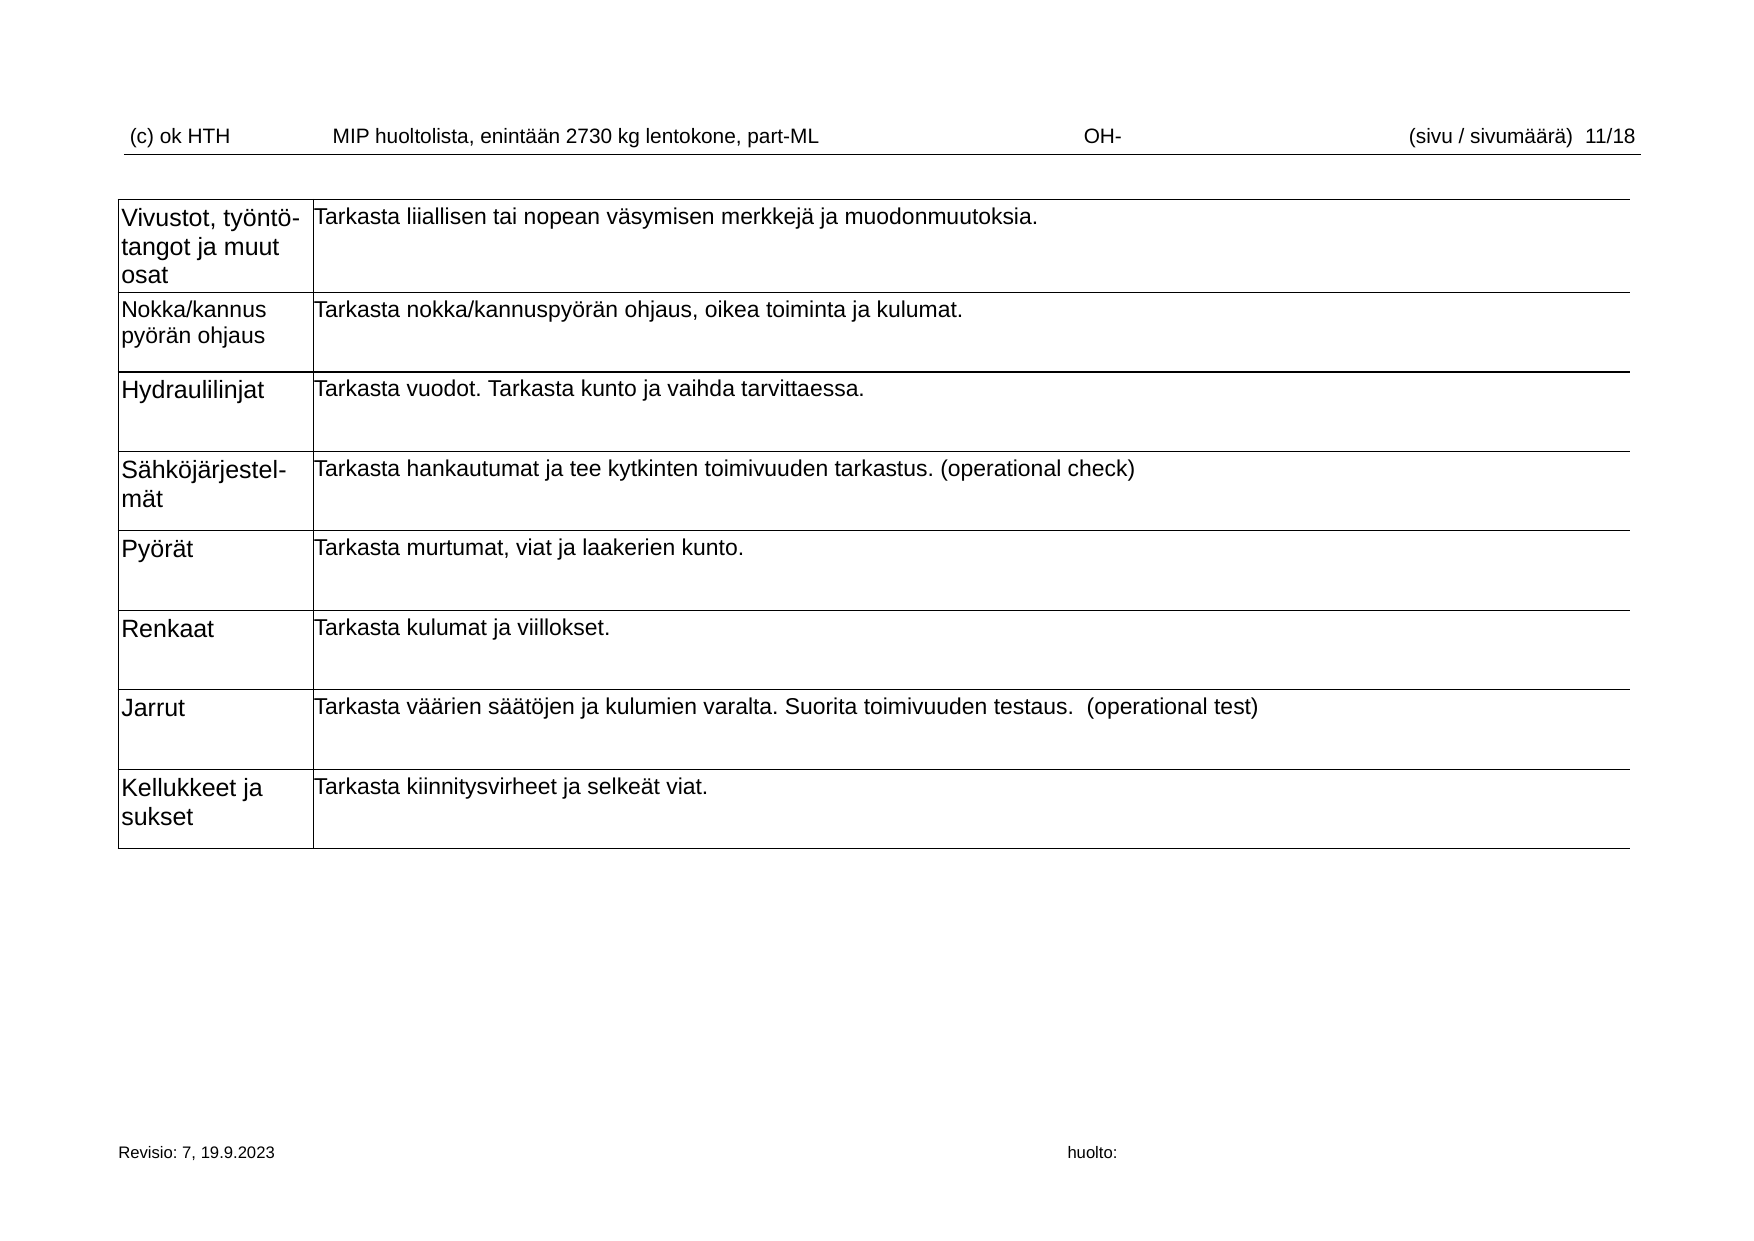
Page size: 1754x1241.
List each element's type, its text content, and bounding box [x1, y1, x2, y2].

table_cell Pyörät [119, 531, 313, 610]
table_cell Tarkasta liiallisen tai nopean väsymisen merkkejä ja muodonmuutoksia. [314, 200, 1341, 292]
table_cell Tarkasta väärien säätöjen ja kulumien varalta. Suorita toimivuuden testaus. (operational test) [314, 690, 1341, 769]
table_cell Hydraulilinjat [119, 373, 313, 451]
table_cell Tarkasta vuodot. Tarkasta kunto ja vaihda tarvittaessa. [314, 373, 1341, 451]
table_cell [1341, 452, 1630, 530]
table_cell Kellukkeet ja sukset [119, 770, 313, 848]
table_cell [1341, 293, 1630, 371]
table_cell Tarkasta kiinnitysvirheet ja selkeät viat. [314, 770, 1341, 848]
table_cell [1341, 531, 1630, 610]
table_cell Nokka/kannus pyörän ohjaus [119, 293, 313, 371]
table_cell Tarkasta kulumat ja viillokset. [314, 611, 1341, 689]
table_cell Tarkasta murtumat, viat ja laakerien kunto. [314, 531, 1341, 610]
table_cell [1341, 373, 1630, 451]
table_cell Vivustot, työntö­tangot ja muut osat [119, 200, 313, 292]
table_cell [1341, 200, 1630, 292]
table_cell Renkaat [119, 611, 313, 689]
table_cell Tarkasta nokka/kannuspyörän ohjaus, oikea toiminta ja kulumat. [314, 293, 1341, 371]
table_cell Tarkasta hankautumat ja tee kytkinten toimivuuden tarkastus. (operational check) [314, 452, 1341, 530]
table_cell [1341, 770, 1630, 848]
table_cell Sähköjärjestel­mät [119, 452, 313, 530]
table_cell Jarrut [119, 690, 313, 769]
table_cell [1341, 611, 1630, 689]
table_cell [1341, 690, 1630, 769]
